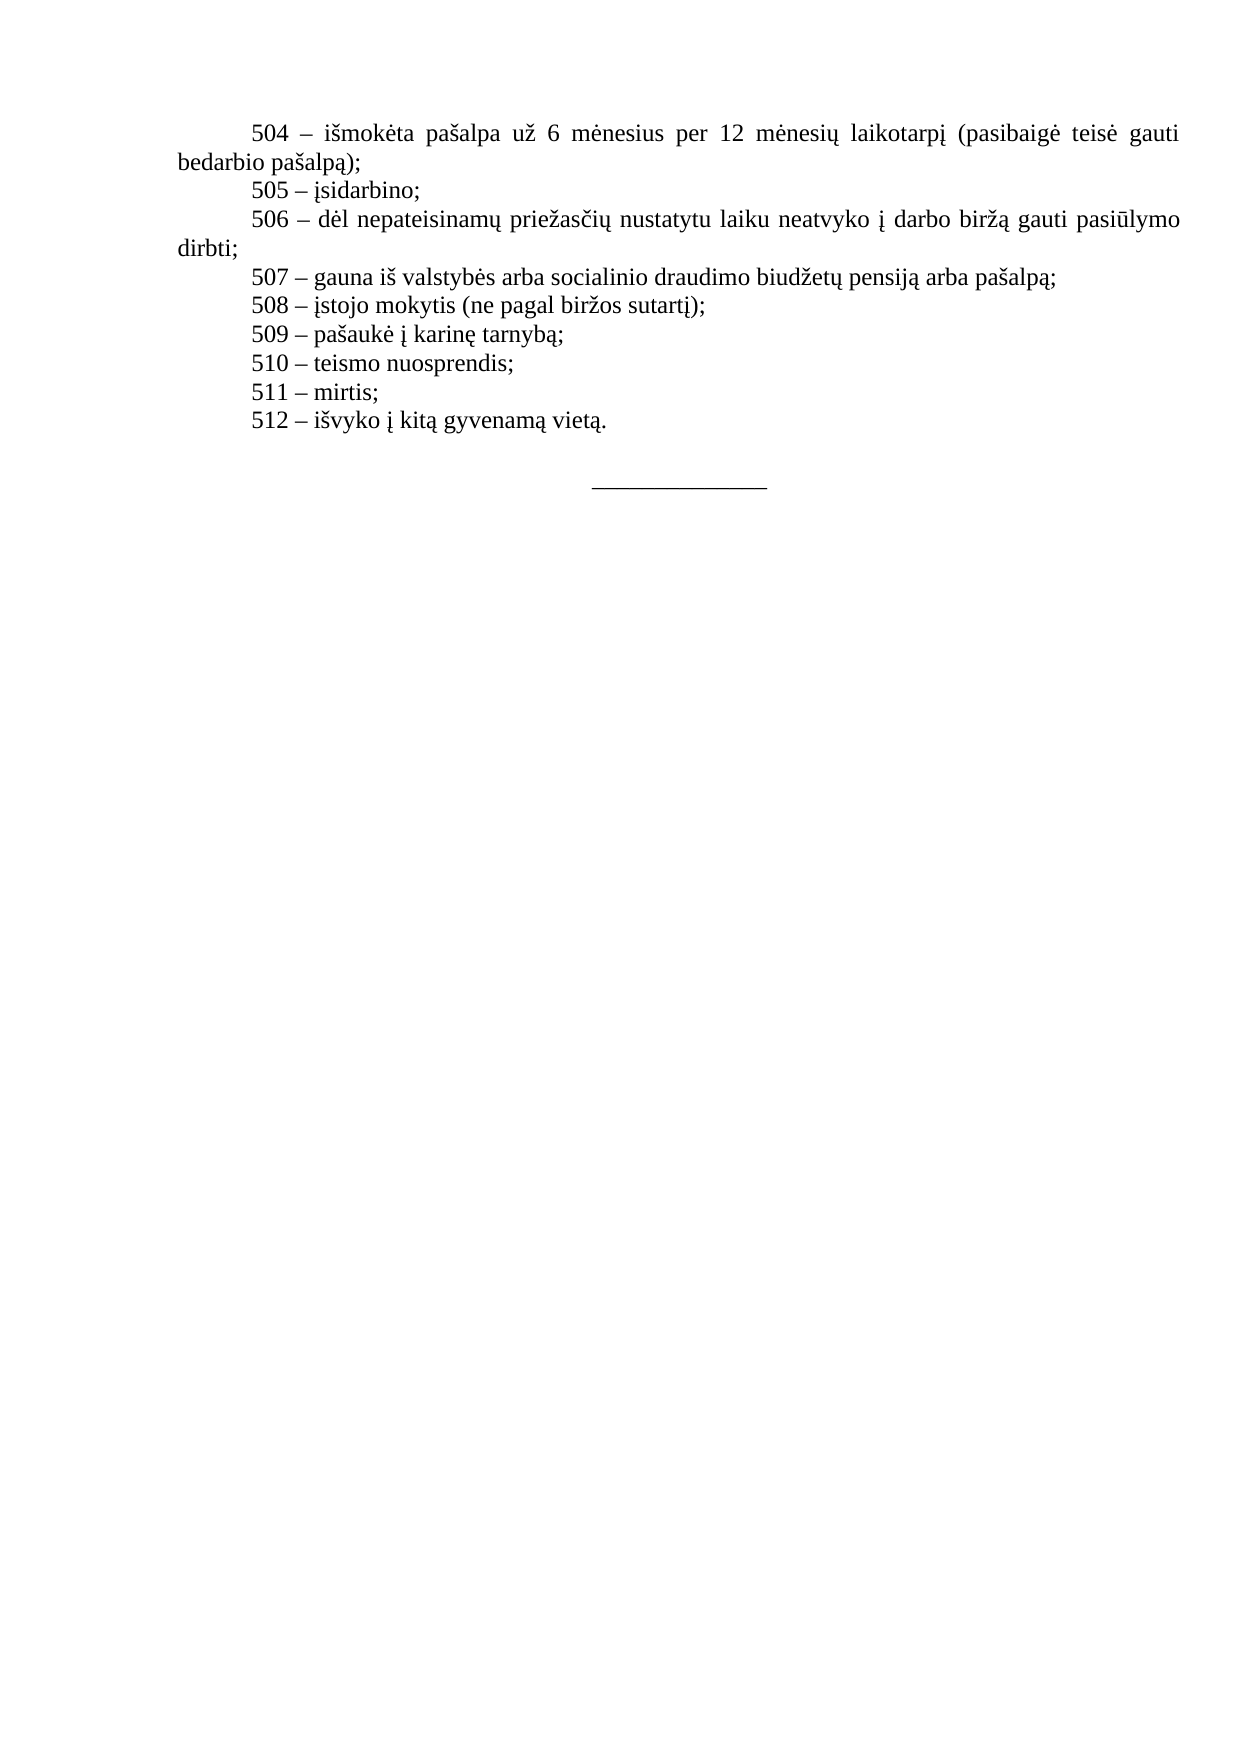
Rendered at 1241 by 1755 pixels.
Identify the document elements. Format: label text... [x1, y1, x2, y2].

text 508 – įstojo mokytis (ne pagal biržos sutartį); [177, 291, 1181, 319]
text 512 – išvyko į kitą gyvenamą vietą. [177, 406, 1181, 434]
text 504 – išmokėta pašalpa už 6 mėnesius per 12 mėnesių laikotarpį (pasibaigė teisė gauti bedarbio pašalpą); [177, 118, 1181, 176]
text 506 – dėl nepateisinamų priežasčių nustatytu laiku neatvyko į darbo biržą gauti pasiūlymo dirbti; [177, 204, 1181, 262]
text 507 – gauna iš valstybės arba socialinio draudimo biudžetų pensiją arba pašalpą; [177, 262, 1181, 291]
text 511 – mirtis; [177, 377, 1181, 406]
text 505 – įsidarbino; [177, 176, 1181, 204]
text 509 – pašaukė į karinę tarnybą; [177, 319, 1181, 348]
text 510 – teismo nuosprendis; [177, 348, 1181, 377]
text ______________ [177, 463, 1181, 492]
